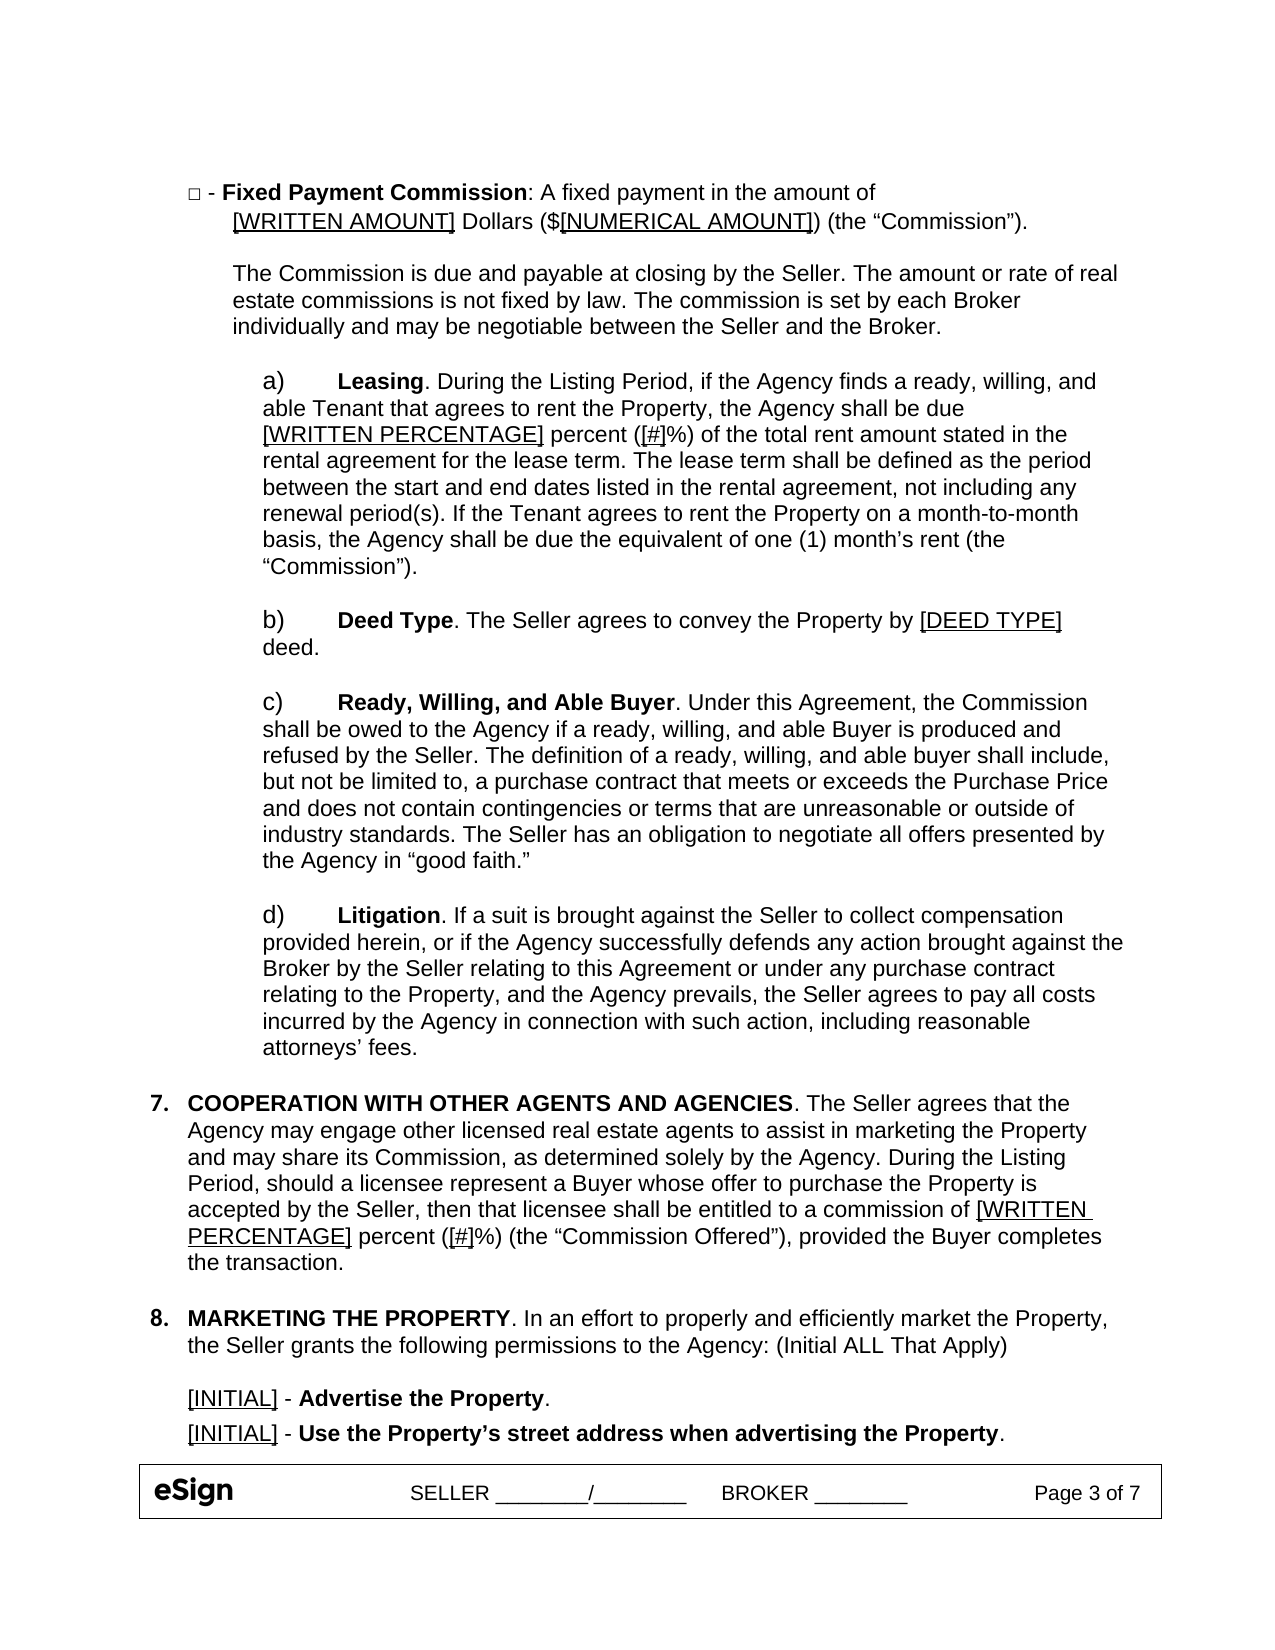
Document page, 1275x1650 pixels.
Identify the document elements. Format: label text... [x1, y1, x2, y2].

list Litigation. If a suit is brought against the Seller to collect compensation provided herein, or if the Agency successfully defends any action brought against the Broker by the Seller relating to this Agreement or under any purchase contract relating to the Property, and the Agency prevails, the Seller agrees to pay all costs incurred by the Agency in connection with such action, including reasonable attorneys’ fees. [262, 900, 1125, 1061]
list COOPERATION WITH OTHER AGENTS AND AGENCIES. The Seller agrees that the Agency may engage other licensed real estate agents to assist in marketing the Property and may share its Commission, as determined solely by the Agency. During the Listing Period, should a licensee represent a Buyer whose offer to purchase the Property is accepted by the Seller, then that licensee shall be entitled to a commission of [WRITTEN PERCENTAGE] percent ([#]%) (the “Commission Offered”), provided the Buyer completes the transaction. [150, 1087, 1125, 1276]
list Leasing. During the Listing Period, if the Agency finds a ready, willing, and able Tenant that agrees to rent the Property, the Agency shall be due [262, 366, 1125, 421]
list [INITIAL] - Advertise the Property. [187, 1385, 1125, 1411]
list MARKETING THE PROPERTY. In an effort to properly and efficiently market the Property, the Seller grants the following permissions to the Agency: (Initial ALL That Apply) [150, 1302, 1125, 1359]
list [WRITTEN AMOUNT] Dollars ($[NUMERICAL AMOUNT]) (the “Commission”). [232, 208, 1125, 234]
list [WRITTEN PERCENTAGE] percent ([#]%) of the total rent amount stated in the rental agreement for the lease term. The lease term shall be defined as the period between the start and end dates listed in the rental agreement, not including any renewal period(s). If the Tenant agrees to rent the Property on a month-to-month basis, the Agency shall be due the equivalent of one (1) month’s rent (the “Commission”). [262, 421, 1125, 579]
list [INITIAL] - Use the Property’s street address when advertising the Property. [187, 1420, 1125, 1446]
list ☐ - Fixed Payment Commission: A fixed payment in the amount of [187, 176, 1125, 208]
list The Commission is due and payable at closing by the Seller. The amount or rate of real estate commissions is not fixed by law. The commission is set by each Broker individually and may be negotiable between the Seller and the Broker. [232, 260, 1125, 339]
list Deed Type. The Seller agrees to convey the Property by [DEED TYPE] deed. [262, 605, 1125, 660]
list Ready, Willing, and Able Buyer. Under this Agreement, the Commission shall be owed to the Agency if a ready, willing, and able Buyer is produced and refused by the Seller. The definition of a ready, willing, and able buyer shall include, but not be limited to, a purchase contract that meets or exceeds the Purchase Price and does not contain contingencies or terms that are unreasonable or outside of industry standards. The Seller has an obligation to negotiate all offers presented by the Agency in “good faith.” [262, 687, 1125, 874]
